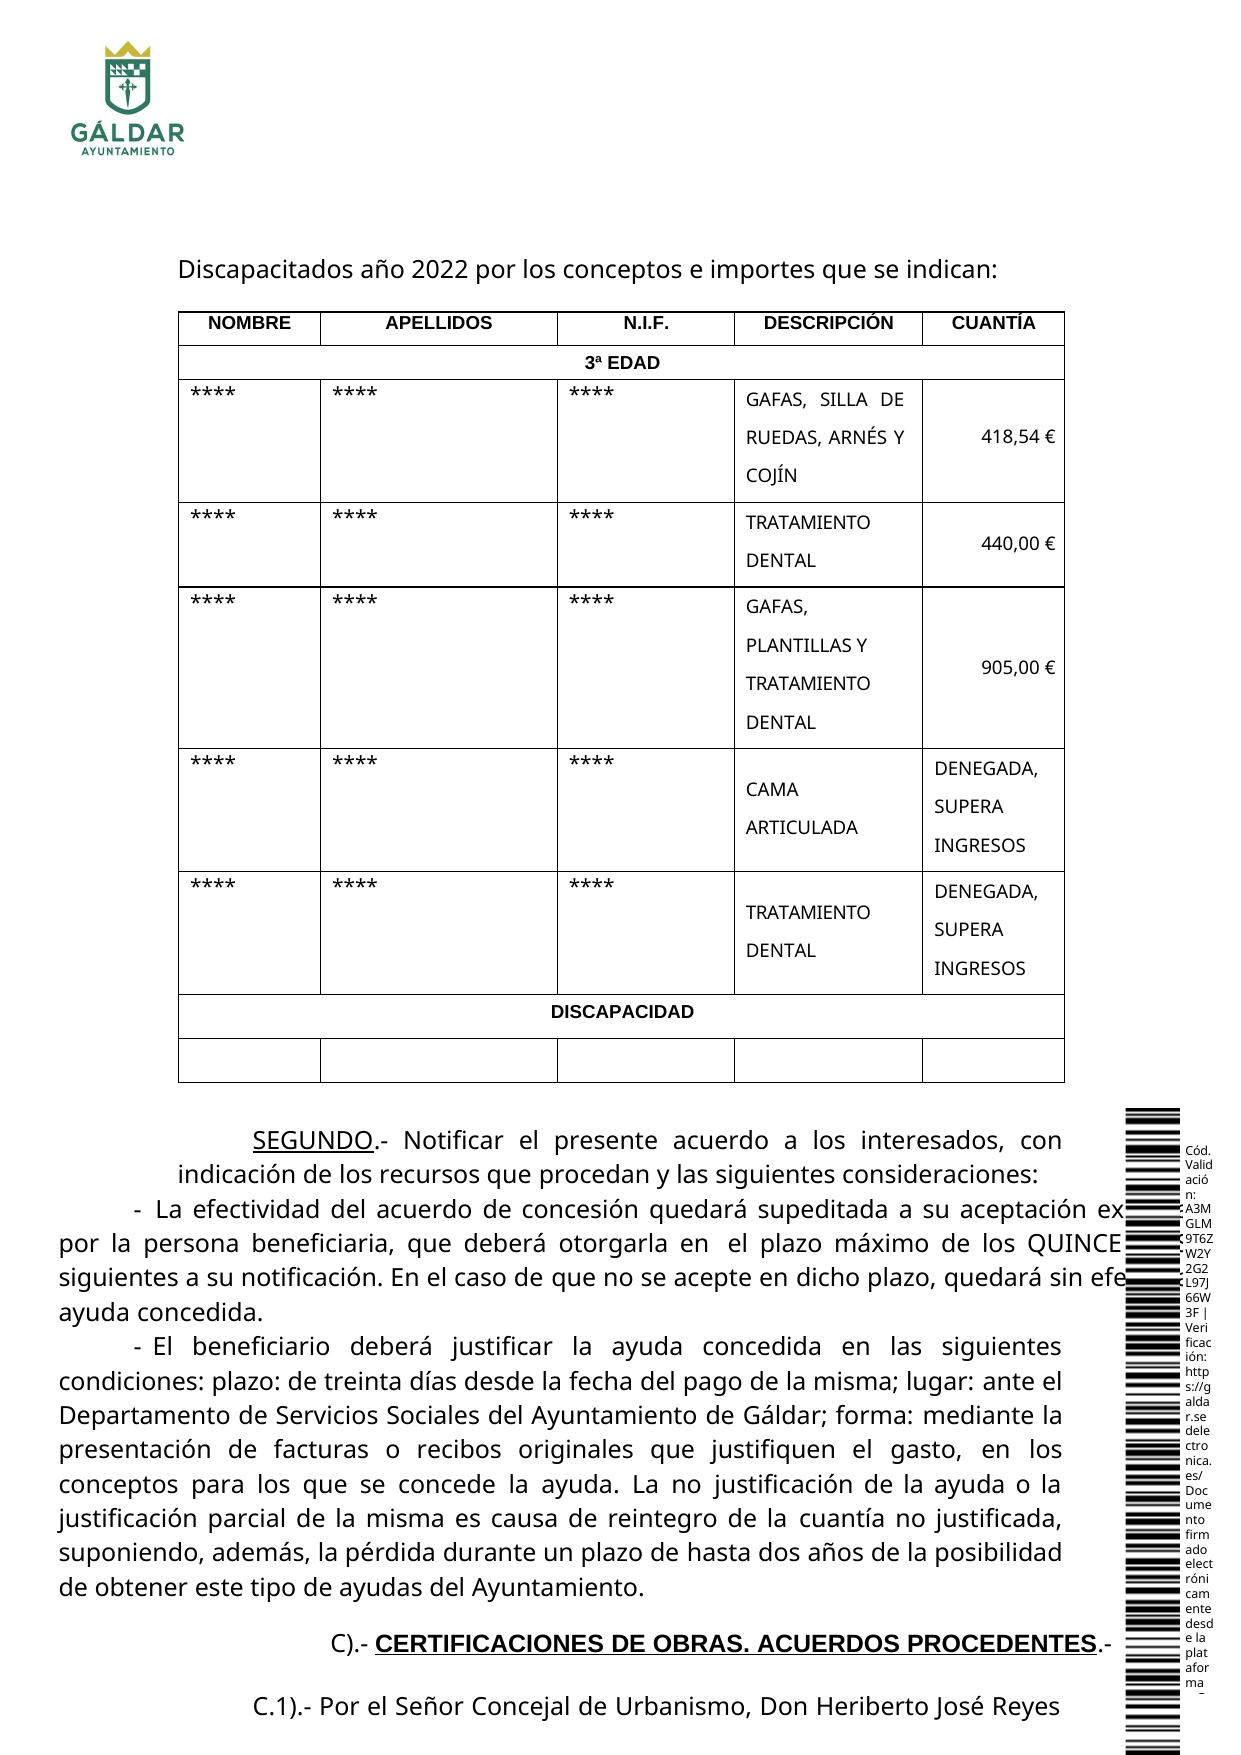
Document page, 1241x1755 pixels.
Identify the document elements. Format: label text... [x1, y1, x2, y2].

table_cell 418,54 € [923, 380, 1064, 502]
table_header CUANTÍA [923, 313, 1064, 345]
text Discapacitados año 2022 por los conceptos e importes que se indican: [177, 251, 1191, 286]
table_cell **** [558, 872, 734, 994]
table_cell [179, 1039, 320, 1082]
table_cell [923, 1039, 1064, 1082]
table_cell 3ª EDAD [179, 346, 1064, 378]
table_cell **** [179, 588, 320, 748]
table_header APELLIDOS [321, 313, 557, 345]
table_cell **** [558, 380, 734, 502]
table_cell **** [321, 872, 557, 994]
table_cell DENEGADA, SUPERA INGRESOS [923, 872, 1064, 994]
table_cell **** [179, 872, 320, 994]
table_cell **** [179, 503, 320, 586]
table_cell **** [558, 503, 734, 586]
table_cell [558, 1039, 734, 1082]
table_cell [321, 1039, 557, 1082]
table_cell DISCAPACIDAD [179, 995, 1064, 1038]
table_cell **** [179, 380, 320, 502]
table_cell 905,00 € [923, 588, 1064, 748]
table_cell DENEGADA, SUPERA INGRESOS [923, 749, 1064, 871]
table_cell **** [558, 588, 734, 748]
table_header N.I.F. [558, 313, 734, 345]
table_cell **** [321, 503, 557, 586]
text Cód. Validación: A3MGLM9T6ZW2Y2G2L97J66W3F | Verificación: https://galdar.sedelectronica.es/ Documento firmado electrónicamente desde la plataforma esPublico Gestiona | Página 15 de 17 [1185, 1144, 1214, 1693]
text C.1).- Por el Señor Concejal de Urbanismo, Don Heriberto José Reyes [177, 1689, 1062, 1723]
table_cell **** [321, 588, 557, 748]
table_cell **** [321, 380, 557, 502]
table_cell **** [179, 749, 320, 871]
text SEGUNDO.- Notificar el presente acuerdo a los interesados, con indicación de los recursos que procedan y las siguientes consideraciones: [177, 1123, 1063, 1191]
table_cell GAFAS, PLANTILLAS Y TRATAMIENTO DENTAL [735, 588, 922, 748]
table_cell CAMA ARTICULADA [735, 749, 922, 871]
table_cell TRATAMIENTO DENTAL [735, 503, 922, 586]
list El beneficiario deberá justificar la ayuda concedida en las siguientes condiciones: plazo: de treinta días desde la fecha del pago de la misma; lugar: ante el Departamento de Servicios Sociales del Ayuntamiento de Gáldar; forma: mediante la presentación de facturas o recibos originales que justifiquen el gasto, en los conceptos para los que se concede la ayuda. La no justificación de la ayuda o la justificación parcial de la misma es causa de reintegro de la cuantía no justificada, suponiendo, además, la pérdida durante un plazo de hasta dos años de la posibilidad de obtener este tipo de ayudas del Ayuntamiento. [58, 1329, 1063, 1603]
table_cell TRATAMIENTO DENTAL [735, 872, 922, 994]
table_cell 440,00 € [923, 503, 1064, 586]
table_cell GAFAS, SILLA DE RUEDAS, ARNÉS Y COJÍN [735, 380, 922, 502]
table_cell **** [558, 749, 734, 871]
list La efectividad del acuerdo de concesión quedará supeditada a su aceptación expresa por la persona beneficiaria, que deberá otorgarla en el plazo máximo de los QUINCE DÍAS siguientes a su notificación. En el caso de que no se acepte en dicho plazo, quedará sin efecto la ayuda concedida. [58, 1191, 1125, 1328]
table_header NOMBRE [179, 313, 320, 345]
subtitle C).- CERTIFICACIONES DE OBRAS. ACUERDOS PROCEDENTES.- [251, 1626, 1125, 1660]
table_cell [735, 1039, 922, 1082]
table_cell **** [321, 749, 557, 871]
table_header DESCRIPCIÓN [735, 313, 922, 345]
